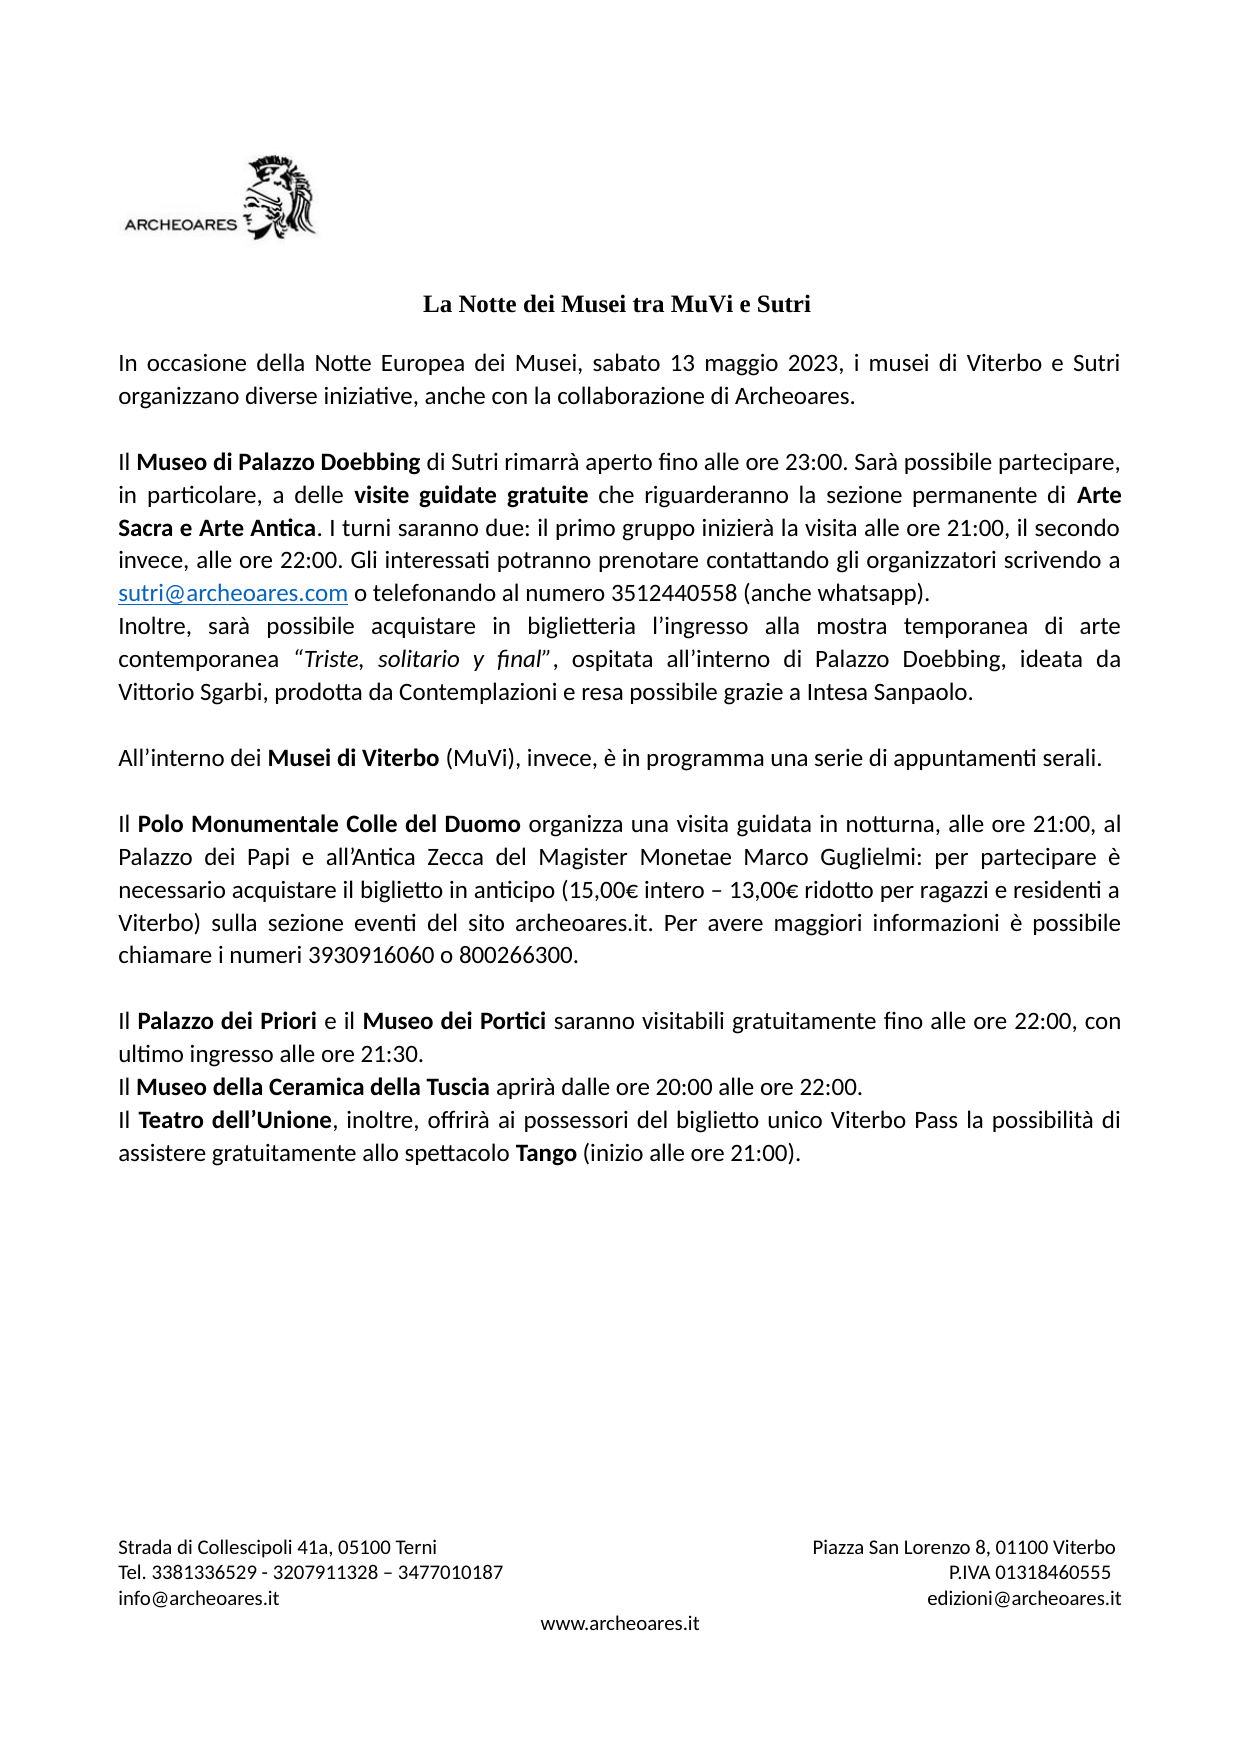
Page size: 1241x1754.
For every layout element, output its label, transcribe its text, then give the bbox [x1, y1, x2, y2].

text Il Teatro dell’Unione, inoltre, offrirà ai possessori del biglietto unico Viterbo Pass la possibilità di assistere gratuitamente allo spettacolo Tango (inizio alle ore 21:00). [118, 1104, 1122, 1168]
picture [118, 147, 324, 261]
text Il Museo della Ceramica della Tuscia aprirà dalle ore 20:00 alle ore 22:00. [118, 1071, 1122, 1102]
text Il Palazzo dei Priori e il Museo dei Portici saranno visitabili gratuitamente fino alle ore 22:00, con ultimo ingresso alle ore 21:30. [118, 1005, 1122, 1069]
text Inoltre, sarà possibile acquistare in biglietteria l’ingresso alla mostra temporanea di arte contemporanea “Triste, solitario y final”, ospitata all’interno di Palazzo Doebbing, ideata da Vittorio Sgarbi, prodotta da Contemplazioni e resa possibile grazie a Intesa Sanpaolo. [118, 610, 1122, 707]
text La Notte dei Musei tra MuVi e Sutri [118, 289, 1122, 318]
text All’interno dei Musei di Viterbo (MuVi), invece, è in programma una serie di appuntamenti serali. [118, 742, 1122, 773]
text In occasione della Notte Europea dei Musei, sabato 13 maggio 2023, i musei di Viterbo e Sutri organizzano diverse iniziative, anche con la collaborazione di Archeoares. [118, 347, 1122, 411]
text Il Museo di Palazzo Doebbing di Sutri rimarrà aperto fino alle ore 23:00. Sarà possibile partecipare, in particolare, a delle visite guidate gratuite che riguarderanno la sezione permanente di Arte Sacra e Arte Antica. I turni saranno due: il primo gruppo inizierà la visita alle ore 21:00, il secondo invece, alle ore 22:00. Gli interessati potranno prenotare contattando gli organizzatori scrivendo a sutri@archeoares.com o telefonando al numero 3512440558 (anche whatsapp). [118, 446, 1122, 608]
text Il Polo Monumentale Colle del Duomo organizza una visita guidata in notturna, alle ore 21:00, al Palazzo dei Papi e all’Antica Zecca del Magister Monetae Marco Guglielmi: per partecipare è necessario acquistare il biglietto in anticipo (15,00€ intero – 13,00€ ridotto per ragazzi e residenti a Viterbo) sulla sezione eventi del sito archeoares.it. Per avere maggiori informazioni è possibile chiamare i numeri 3930916060 o 800266300. [118, 808, 1122, 970]
